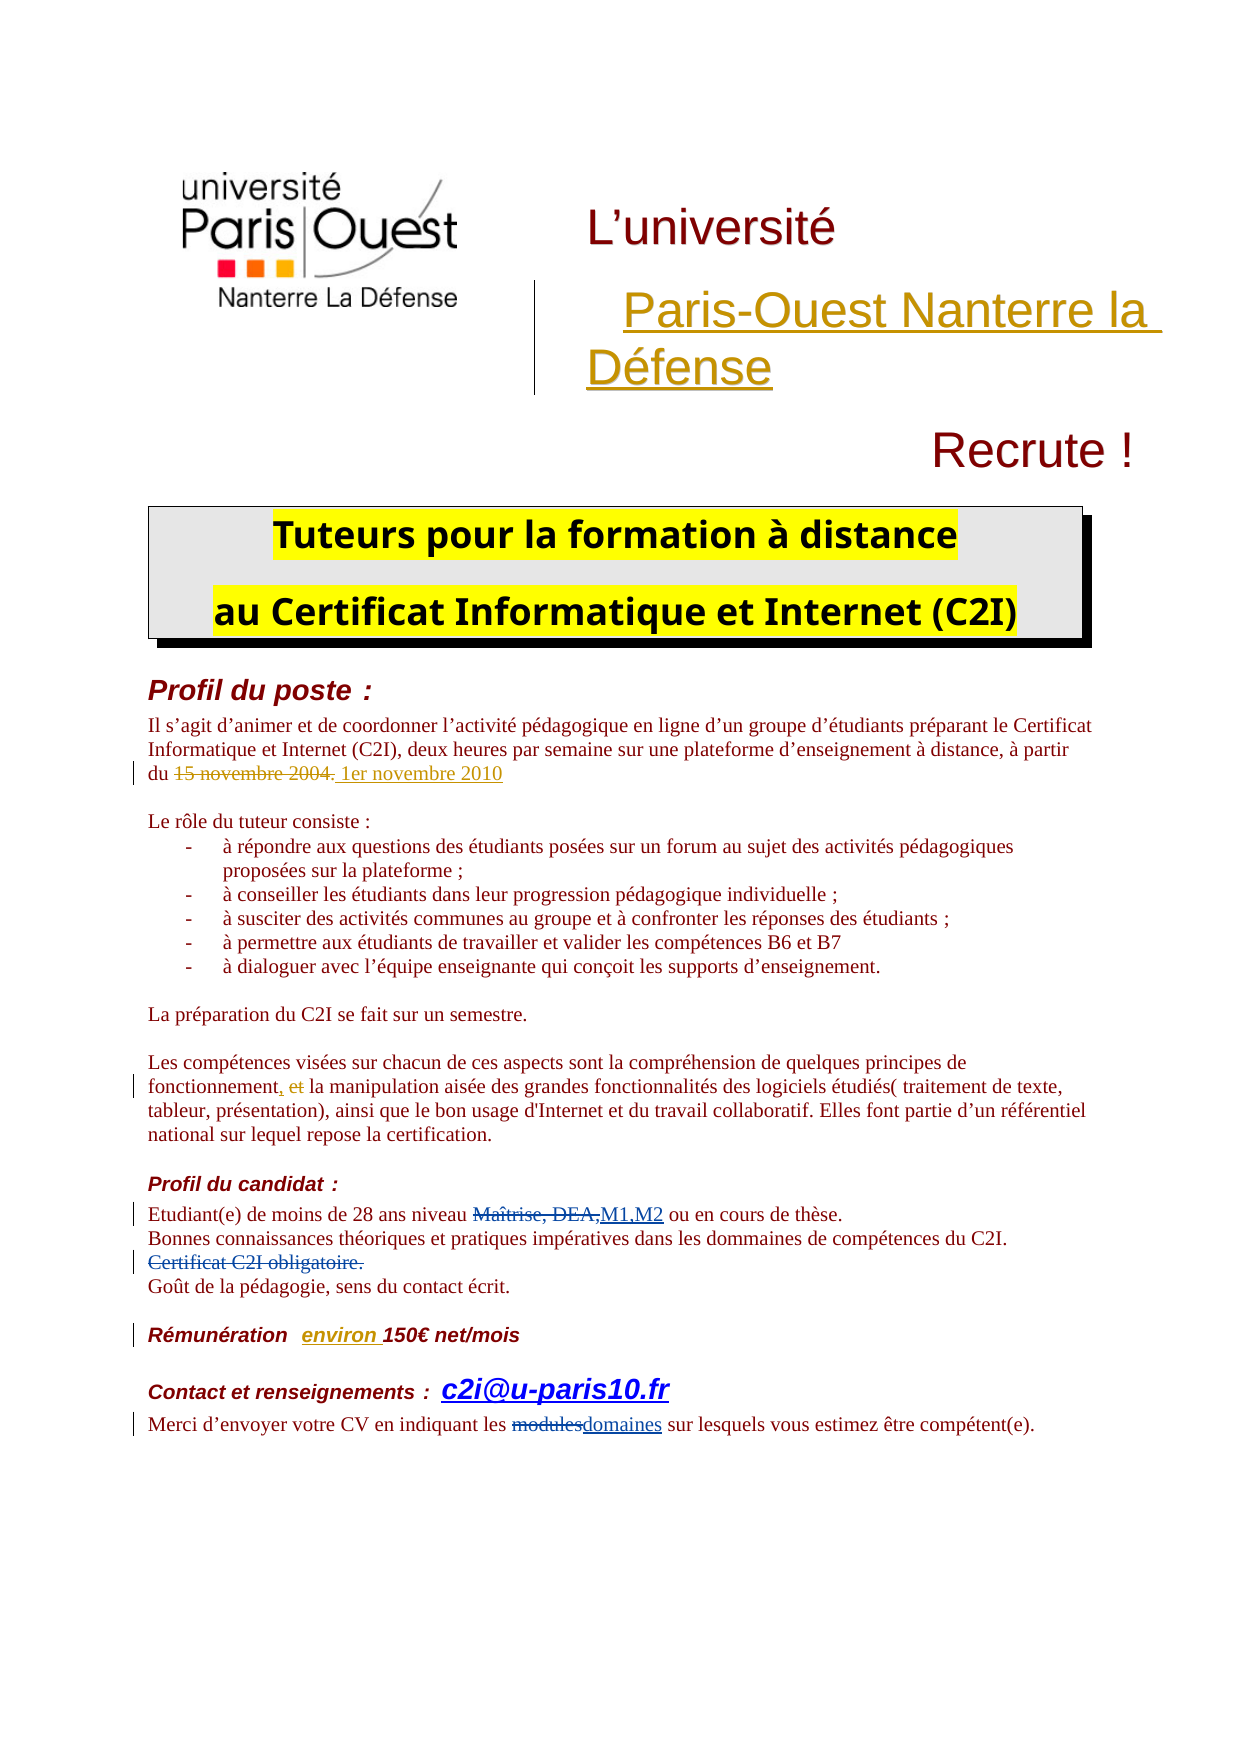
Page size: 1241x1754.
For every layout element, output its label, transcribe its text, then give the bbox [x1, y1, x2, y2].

text Etudiant(e) de moins de 28 ans niveau M1,M2 ou en cours de thèse. [148, 1202, 1092, 1226]
text La préparation du C2I se fait sur un semestre. [148, 1002, 1092, 1026]
list à permettre aux étudiants de travailler et valider les compétences B6 et B7 [185, 930, 1092, 954]
subtitle Profil du poste : [148, 673, 1092, 707]
subtitle Rémunération environ 150€ net/mois [148, 1323, 1092, 1347]
text Merci d’envoyer votre CV en indiquant les domaines sur lesquels vous estimez être compétent(e). [148, 1412, 1092, 1436]
text Les compétences visées sur chacun de ces aspects sont la compréhension de quelques principes de fonctionnement, la manipulation aisée des grandes fonctionnalités des logiciels étudiés( traitement de texte, tableur, présentation), ainsi que le bon usage d'Internet et du travail collaboratif. Elles font partie d’un référentiel national sur lequel repose la certification. [148, 1050, 1092, 1146]
subtitle Paris-Ouest Nanterre la Défense [586, 280, 1240, 395]
subtitle L’université [586, 198, 1240, 255]
text Bonnes connaissances théoriques et pratiques impératives dans les dommaines de compétences du C2I. [148, 1226, 1092, 1250]
text Goût de la pédagogie, sens du contact écrit. [148, 1274, 1092, 1298]
text Le rôle du tuteur consiste : [148, 809, 1092, 833]
subtitle Profil du candidat : [148, 1171, 1092, 1195]
subtitle Contact et renseignements : c2i@u-paris10.fr [148, 1372, 1092, 1405]
list à répondre aux questions des étudiants posées sur un forum au sujet des activités pédagogiques proposées sur la plateforme ; [185, 833, 1092, 882]
subtitle Recrute ! [770, 420, 1240, 478]
list à dialoguer avec l’équipe enseignante qui conçoit les supports d’enseignement. [185, 954, 1092, 978]
text Il s’agit d’animer et de coordonner l’activité pédagogique en ligne d’un groupe d’étudiants préparant le Certificat Informatique et Internet (C2I), deux heures par semaine sur une plateforme d’enseignement à distance, à partir du 1er novembre 2010 [148, 713, 1092, 785]
picture [182, 172, 457, 307]
list à conseiller les étudiants dans leur progression pédagogique individuelle ; [185, 882, 1092, 906]
subtitle Tuteurs pour la formation à distance [149, 507, 1082, 560]
subtitle au Certificat Informatique et Internet (C2I) [149, 582, 1082, 638]
list à susciter des activités communes au groupe et à confronter les réponses des étudiants ; [185, 906, 1092, 930]
